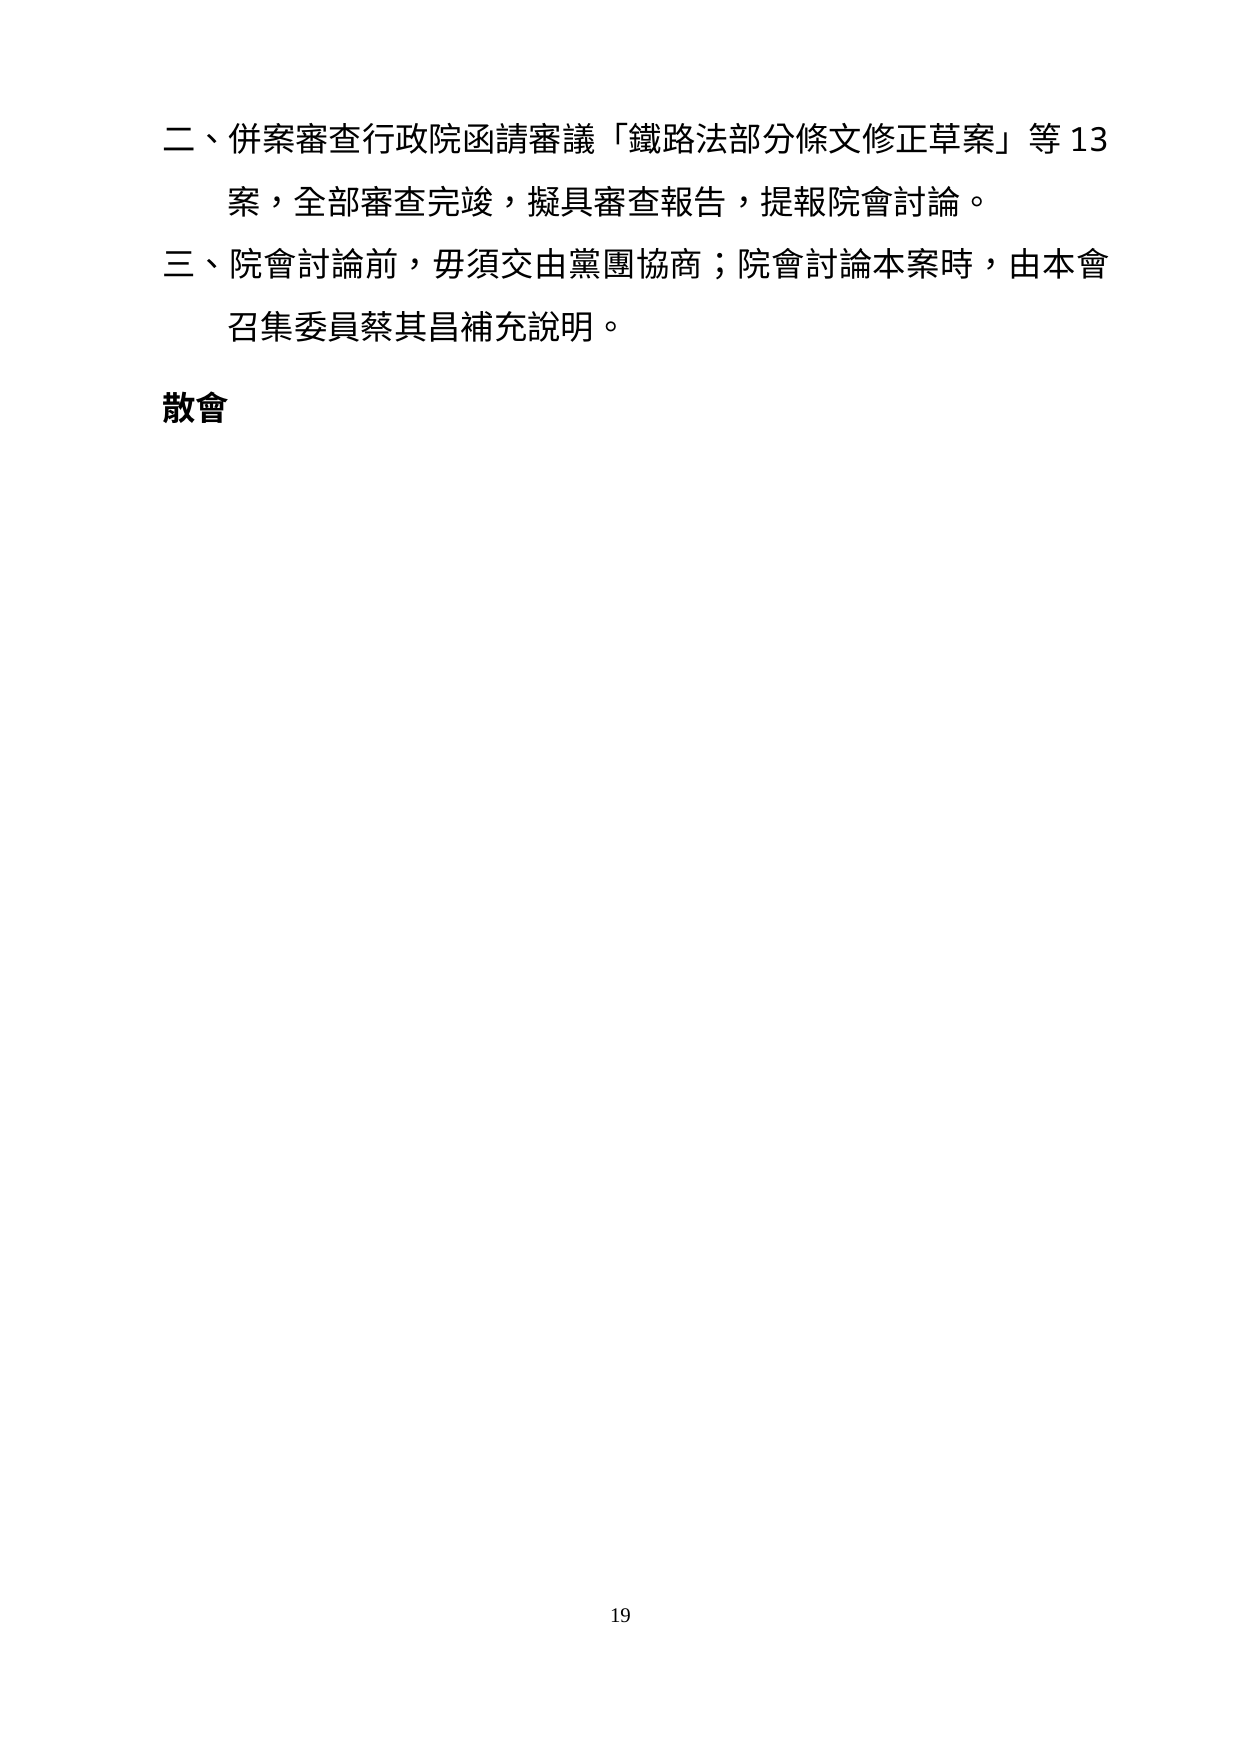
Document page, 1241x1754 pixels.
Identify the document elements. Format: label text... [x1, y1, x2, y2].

text 散會 [162, 364, 1109, 427]
text 三、院會討論前，毋須交由黨團協商；院會討論本案時，由本會召集委員蔡其昌補充說明。 [162, 221, 1109, 346]
text 二、併案審查行政院函請審議「鐵路法部分條文修正草案」等13案，全部審查完竣，擬具審查報告，提報院會討論。 [162, 96, 1109, 221]
